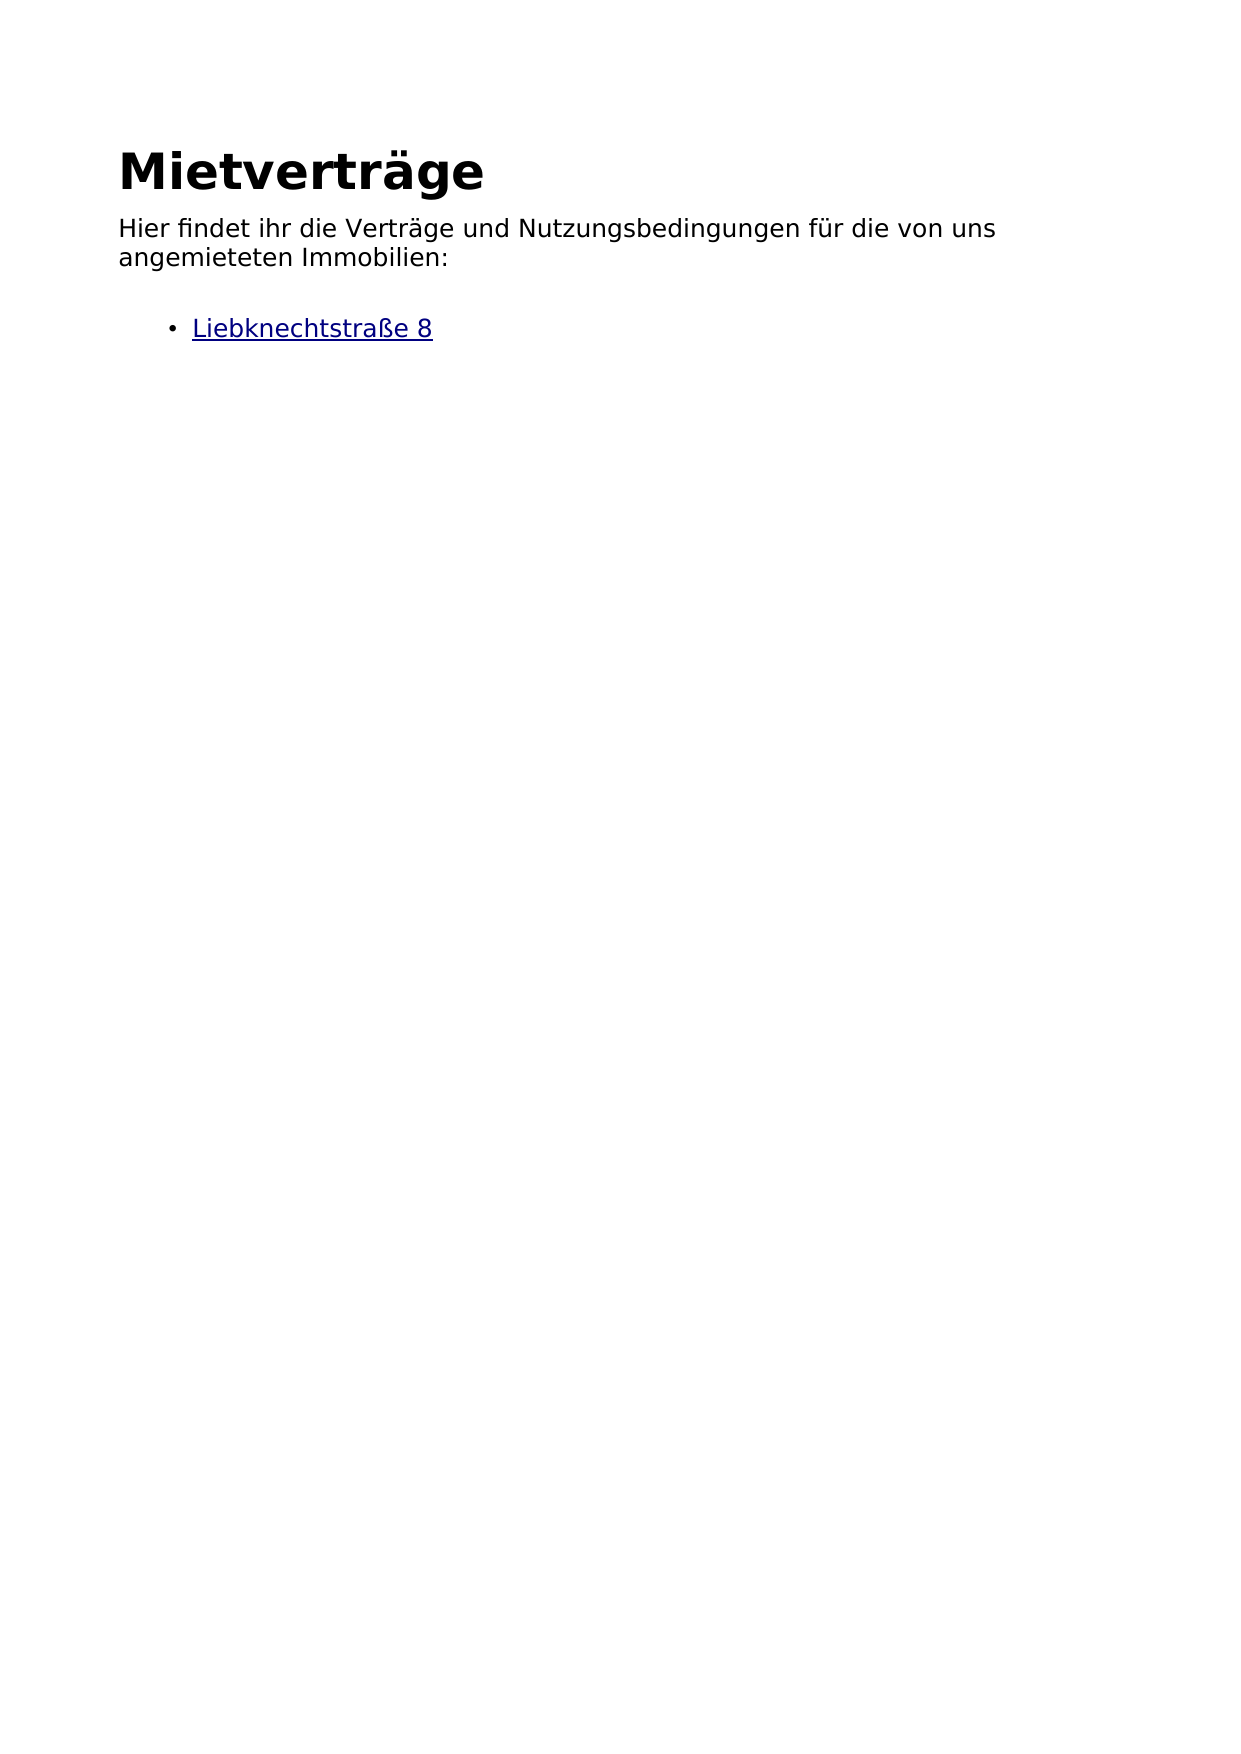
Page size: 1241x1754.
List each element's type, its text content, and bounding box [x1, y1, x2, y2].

text Hier findet ihr die Verträge und Nutzungsbedingungen für die von uns angemieteten Immobilien: [118, 214, 1122, 272]
subtitle Mietverträge [118, 143, 1122, 201]
list Liebknechtstraße 8 [177, 314, 1122, 343]
